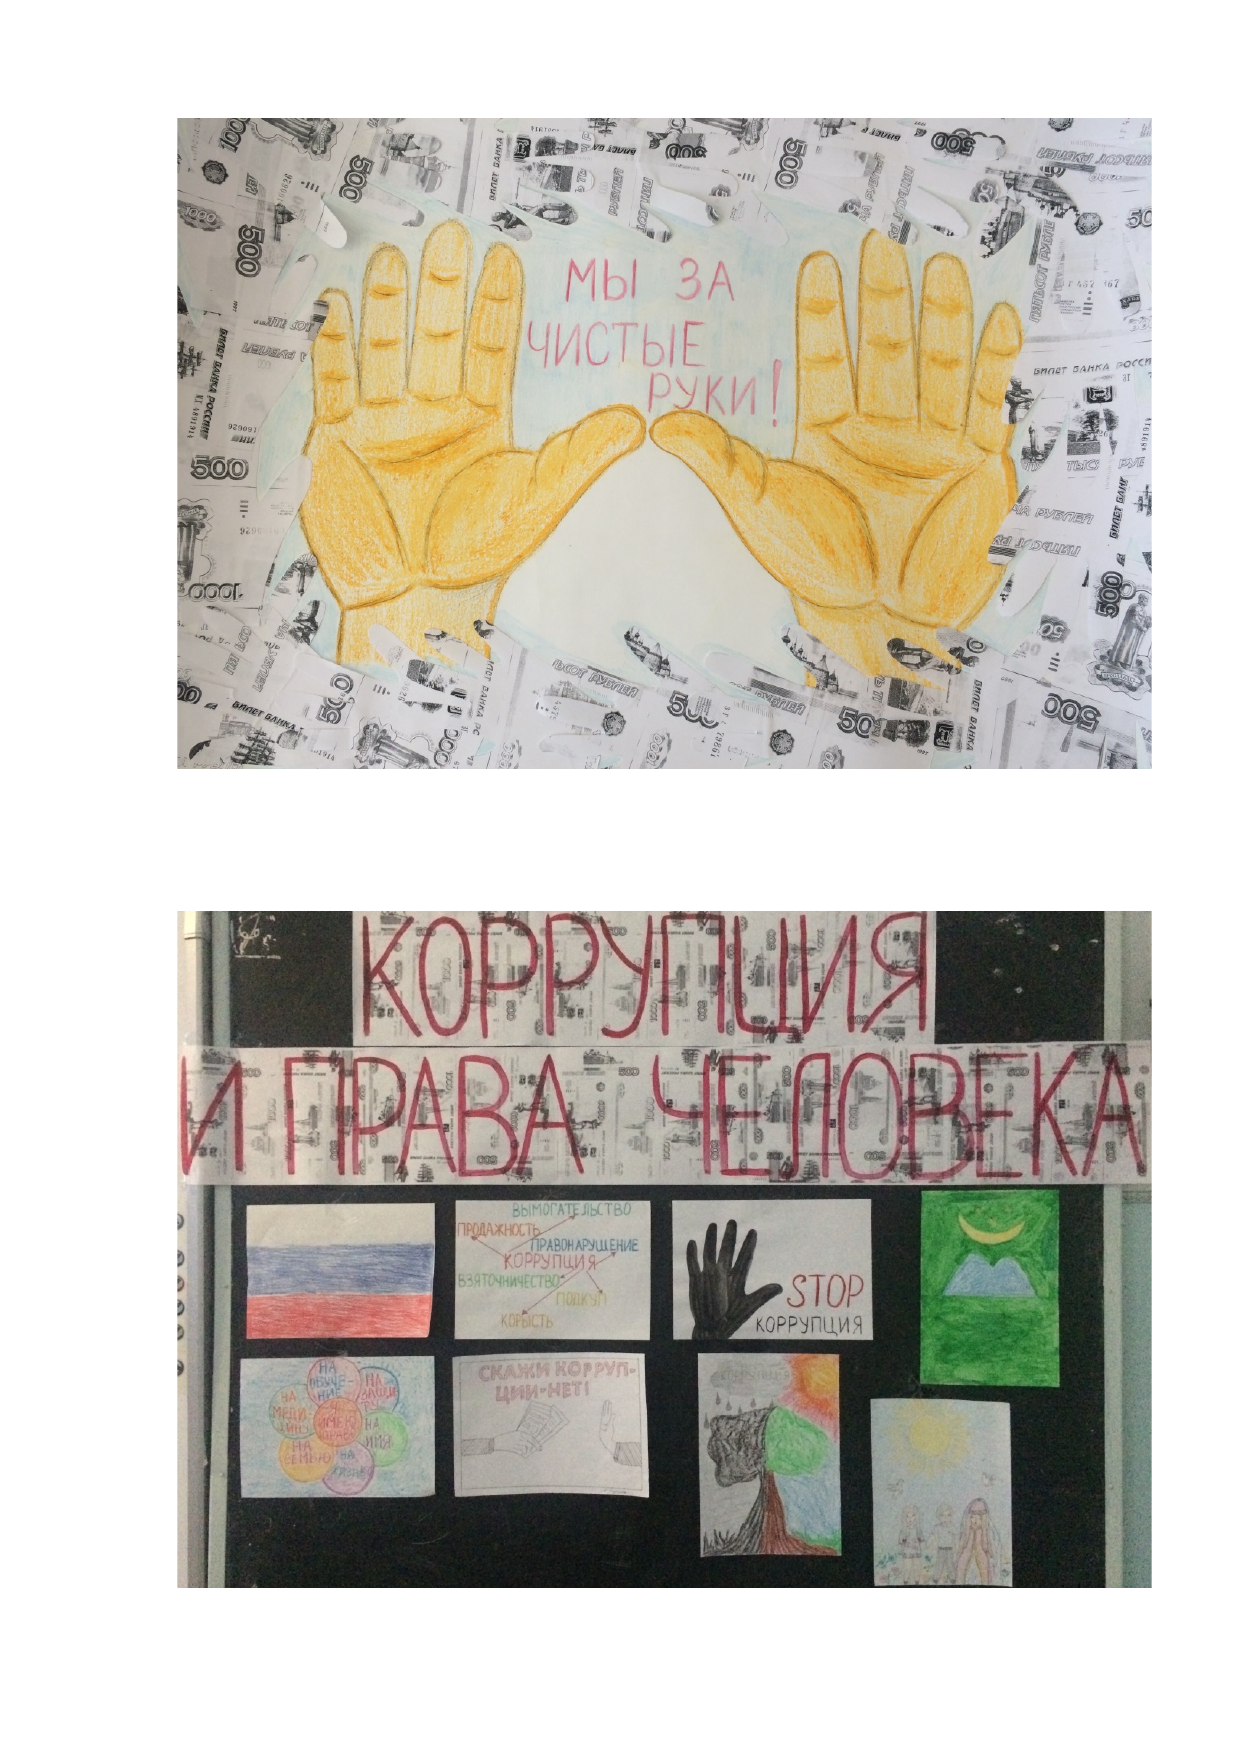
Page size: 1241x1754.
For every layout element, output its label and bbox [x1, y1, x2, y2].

picture [177, 118, 1152, 769]
picture [177, 911, 1152, 1588]
